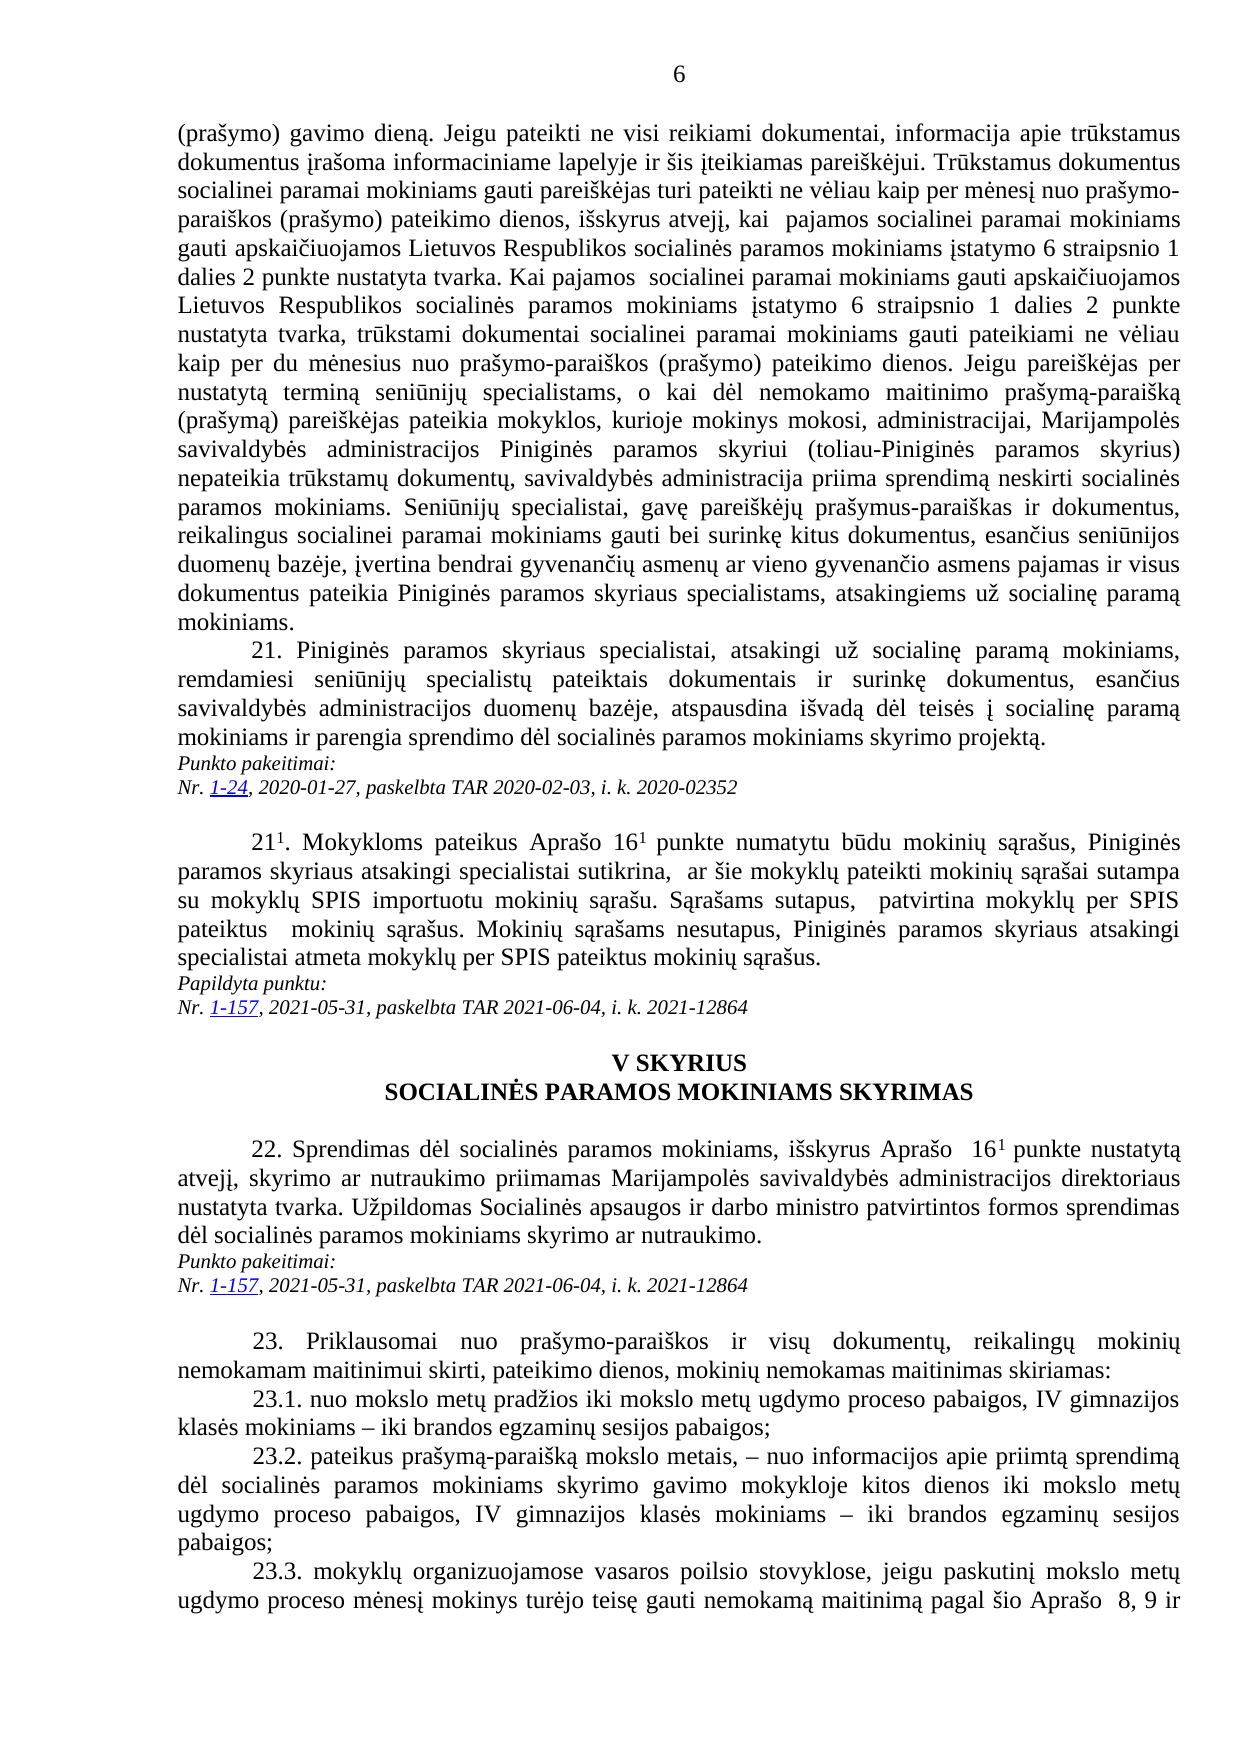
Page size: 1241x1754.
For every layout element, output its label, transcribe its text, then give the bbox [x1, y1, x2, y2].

text Nr. 1-157, 2021-05-31, paskelbta TAR 2021-06-04, i. k. 2021-12864 [177, 1273, 1181, 1297]
text 22. Sprendimas dėl socialinės paramos mokiniams, išskyrus Aprašo 161 punkte nustatytą atvejį, skyrimo ar nutraukimo priimamas Marijampolės savivaldybės administracijos direktoriaus nustatyta tvarka. Užpildomas Socialinės apsaugos ir darbo ministro patvirtintos formos sprendimas dėl socialinės paramos mokiniams skyrimo ar nutraukimo. [177, 1134, 1181, 1249]
text 23.3. mokyklų organizuojamose vasaros poilsio stovyklose, jeigu paskutinį mokslo metų ugdymo proceso mėnesį mokinys turėjo teisę gauti nemokamą maitinimą pagal šio Aprašo 8, 9 ir [177, 1556, 1181, 1614]
text Nr. 1-157, 2021-05-31, paskelbta TAR 2021-06-04, i. k. 2021-12864 [177, 995, 1181, 1019]
text 23.1. nuo mokslo metų pradžios iki mokslo metų ugdymo proceso pabaigos, IV gimnazijos klasės mokiniams – iki brandos egzaminų sesijos pabaigos; [177, 1384, 1181, 1441]
text Papildyta punktu: [177, 971, 1181, 995]
text 23.2. pateikus prašymą-paraišką mokslo metais, – nuo informacijos apie priimtą sprendimą dėl socialinės paramos mokiniams skyrimo gavimo mokykloje kitos dienos iki mokslo metų ugdymo proceso pabaigos, IV gimnazijos klasės mokiniams – iki brandos egzaminų sesijos pabaigos; [177, 1441, 1181, 1556]
text (prašymo) gavimo dieną. Jeigu pateikti ne visi reikiami dokumentai, informacija apie trūkstamus dokumentus įrašoma informaciniame lapelyje ir šis įteikiamas pareiškėjui. Trūkstamus dokumentus socialinei paramai mokiniams gauti pareiškėjas turi pateikti ne vėliau kaip per mėnesį nuo prašymo-paraiškos (prašymo) pateikimo dienos, išskyrus atvejį, kai pajamos socialinei paramai mokiniams gauti apskaičiuojamos Lietuvos Respublikos socialinės paramos mokiniams įstatymo 6 straipsnio 1 dalies 2 punkte nustatyta tvarka. Kai pajamos socialinei paramai mokiniams gauti apskaičiuojamos Lietuvos Respublikos socialinės paramos mokiniams įstatymo 6 straipsnio 1 dalies 2 punkte nustatyta tvarka, trūkstami dokumentai socialinei paramai mokiniams gauti pateikiami ne vėliau kaip per du mėnesius nuo prašymo-paraiškos (prašymo) pateikimo dienos. Jeigu pareiškėjas per nustatytą terminą seniūnijų specialistams, o kai dėl nemokamo maitinimo prašymą-paraišką (prašymą) pareiškėjas pateikia mokyklos, kurioje mokinys mokosi, administracijai, Marijampolės savivaldybės administracijos Piniginės paramos skyriui (toliau-Piniginės paramos skyrius) nepateikia trūkstamų dokumentų, savivaldybės administracija priima sprendimą neskirti socialinės paramos mokiniams. Seniūnijų specialistai, gavę pareiškėjų prašymus-paraiškas ir dokumentus, reikalingus socialinei paramai mokiniams gauti bei surinkę kitus dokumentus, esančius seniūnijos duomenų bazėje, įvertina bendrai gyvenančių asmenų ar vieno gyvenančio asmens pajamas ir visus dokumentus pateikia Piniginės paramos skyriaus specialistams, atsakingiems už socialinę paramą mokiniams. [177, 118, 1181, 636]
text Punkto pakeitimai: [177, 1249, 1181, 1273]
text 21. Piniginės paramos skyriaus specialistai, atsakingi už socialinę paramą mokiniams, remdamiesi seniūnijų specialistų pateiktais dokumentais ir surinkę dokumentus, esančius savivaldybės administracijos duomenų bazėje, atspausdina išvadą dėl teisės į socialinę paramą mokiniams ir parengia sprendimo dėl socialinės paramos mokiniams skyrimo projektą. [177, 636, 1181, 751]
text SOCIALINĖS PARAMOS MOKINIAMS SKYRIMAS [177, 1077, 1181, 1106]
text 211. Mokykloms pateikus Aprašo 161 punkte numatytu būdu mokinių sąrašus, Piniginės paramos skyriaus atsakingi specialistai sutikrina, ar šie mokyklų pateikti mokinių sąrašai sutampa su mokyklų SPIS importuotu mokinių sąrašu. Sąrašams sutapus, patvirtina mokyklų per SPIS pateiktus mokinių sąrašus. Mokinių sąrašams nesutapus, Piniginės paramos skyriaus atsakingi specialistai atmeta mokyklų per SPIS pateiktus mokinių sąrašus. [177, 827, 1181, 971]
text V SKYRIUS [177, 1048, 1181, 1077]
text Nr. 1-24, 2020-01-27, paskelbta TAR 2020-02-03, i. k. 2020-02352 [177, 775, 1181, 799]
text 23. Priklausomai nuo prašymo-paraiškos ir visų dokumentų, reikalingų mokinių nemokamam maitinimui skirti, pateikimo dienos, mokinių nemokamas maitinimas skiriamas: [177, 1326, 1181, 1384]
text Punkto pakeitimai: [177, 751, 1181, 775]
